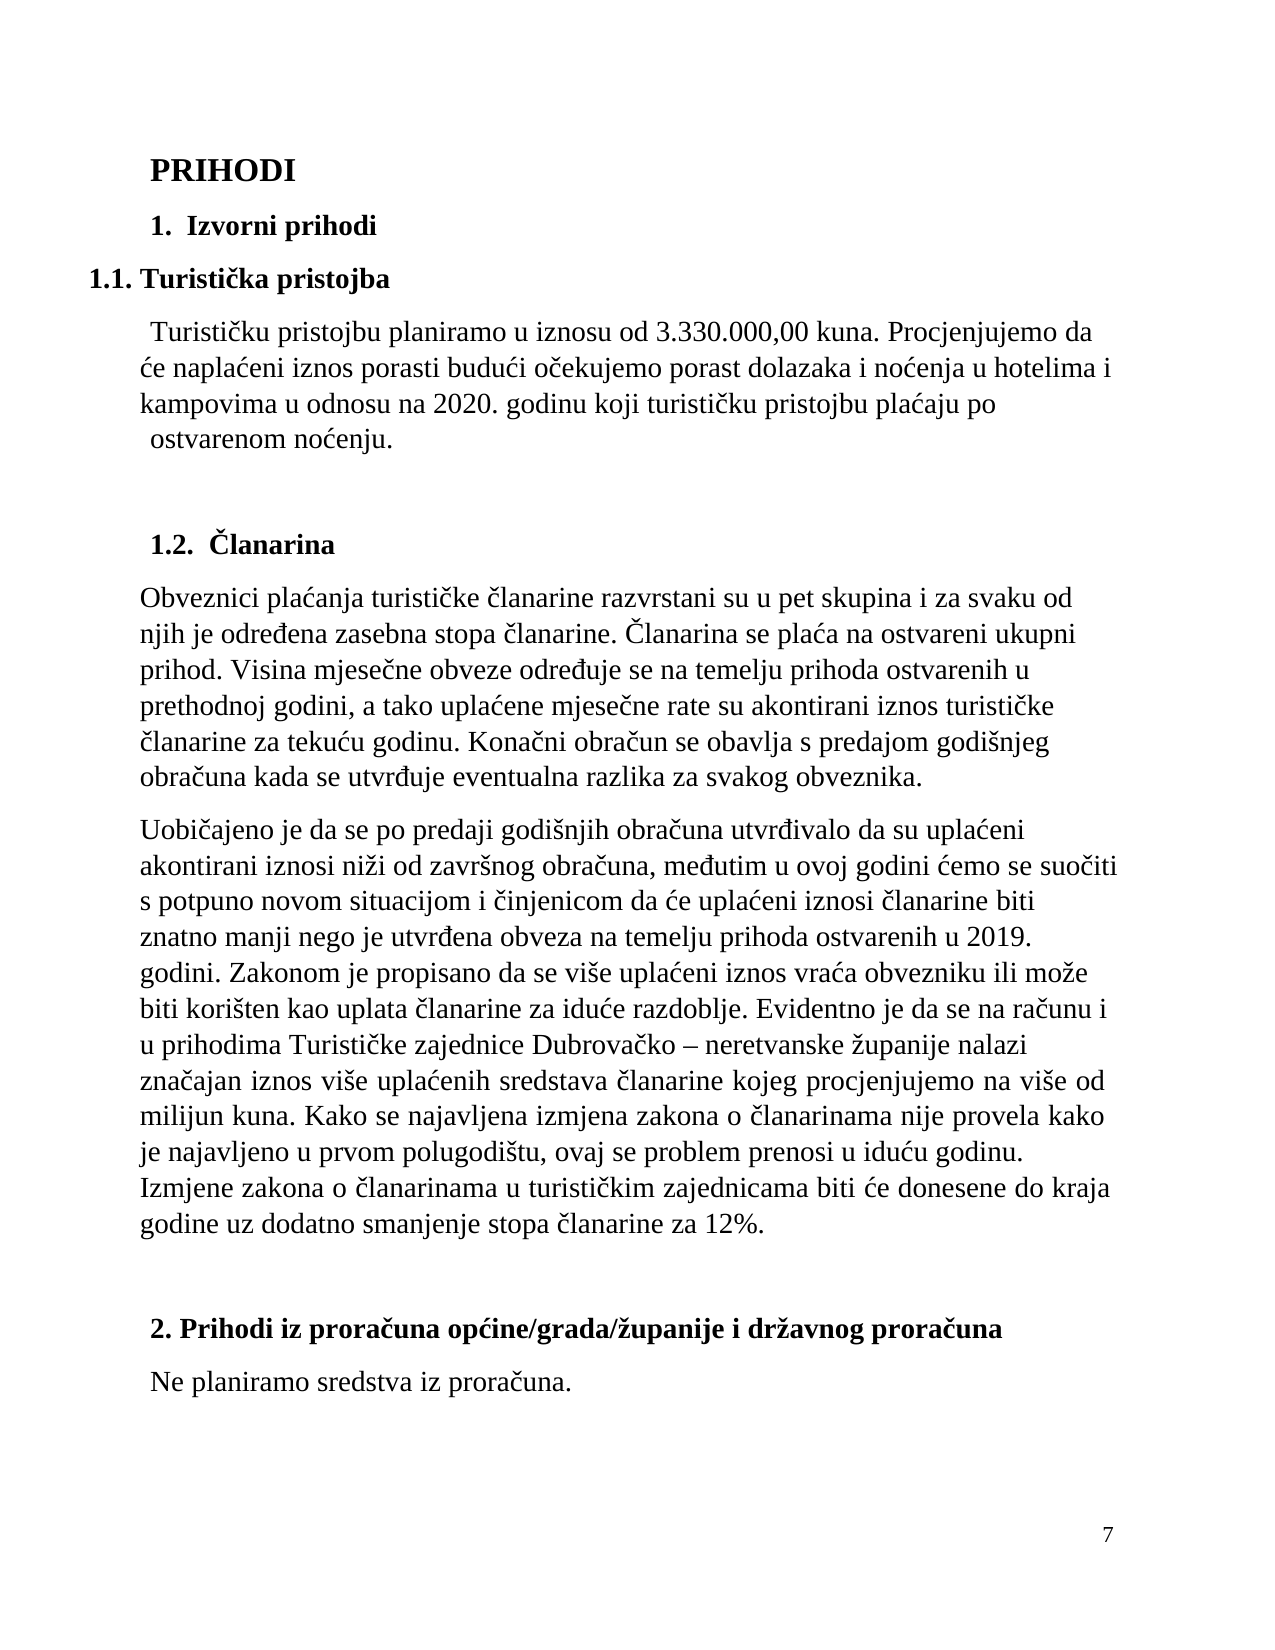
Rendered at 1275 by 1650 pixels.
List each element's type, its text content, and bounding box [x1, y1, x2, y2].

list Izvorni prihodi [150, 208, 1164, 242]
list Prihodi iz proračuna općine/grada/županije i državnog proračuna [150, 1311, 1164, 1344]
text Izmjene zakona o članarinama u turističkim zajednicama biti će donesene do kraja godine uz dodatno smanjenje stopa članarine za 12%. [139, 1170, 1112, 1239]
text ostvarenom noćenju. [150, 422, 1164, 455]
list Članarina [150, 527, 1164, 561]
text Turističku pristojbu planiramo u iznosu od 3.330.000,00 kuna. Procjenjujemo da [150, 314, 1164, 347]
list Turistička pristojba [88, 261, 1164, 294]
text značajan iznos više uplaćenih sredstava članarine kojeg procjenjujemo na više od milijun kuna. Kako se najavljena izmjena zakona o članarinama nije provela kako je najavljeno u prvom polugodištu, ovaj se problem prenosi u iduću godinu. [139, 1063, 1106, 1168]
text Ne planiramo sredstva iz proračuna. [150, 1364, 1164, 1397]
text članarine za tekuću godinu. Konačni obračun se obavlja s predajom godišnjeg obračuna kada se utvrđuje eventualna razlika za svakog obveznika. [139, 724, 1120, 793]
subtitle PRIHODI [150, 150, 1164, 188]
text Obveznici plaćanja turističke članarine razvrstani su u pet skupina i za svaku od njih je određena zasebna stopa članarine. Članarina se plaća na ostvareni ukupni prihod. Visina mjesečne obveze određuje se na temelju prihoda ostvarenih u prethodnoj godini, a tako uplaćene mjesečne rate su akontirani iznos turističke [139, 580, 1120, 721]
text Uobičajeno je da se po predaji godišnjih obračuna utvrđivalo da su uplaćeni akontirani iznosi niži od završnog obračuna, međutim u ovoj godini ćemo se suočiti s potpuno novom situacijom i činjenicom da će uplaćeni iznosi članarine biti znatno manji nego je utvrđena obveza na temelju prihoda ostvarenih u 2019. godini. Zakonom je propisano da se više uplaćeni iznos vraća obvezniku ili može biti korišten kao uplata članarine za iduće razdoblje. Evidentno je da se na računu i u prihodima Turističke zajednice Dubrovačko – neretvanske županije nalazi [139, 812, 1120, 1060]
text će naplaćeni iznos porasti budući očekujemo porast dolazaka i noćenja u hotelima i kampovima u odnosu na 2020. godinu koji turističku pristojbu plaćaju po [139, 350, 1124, 419]
